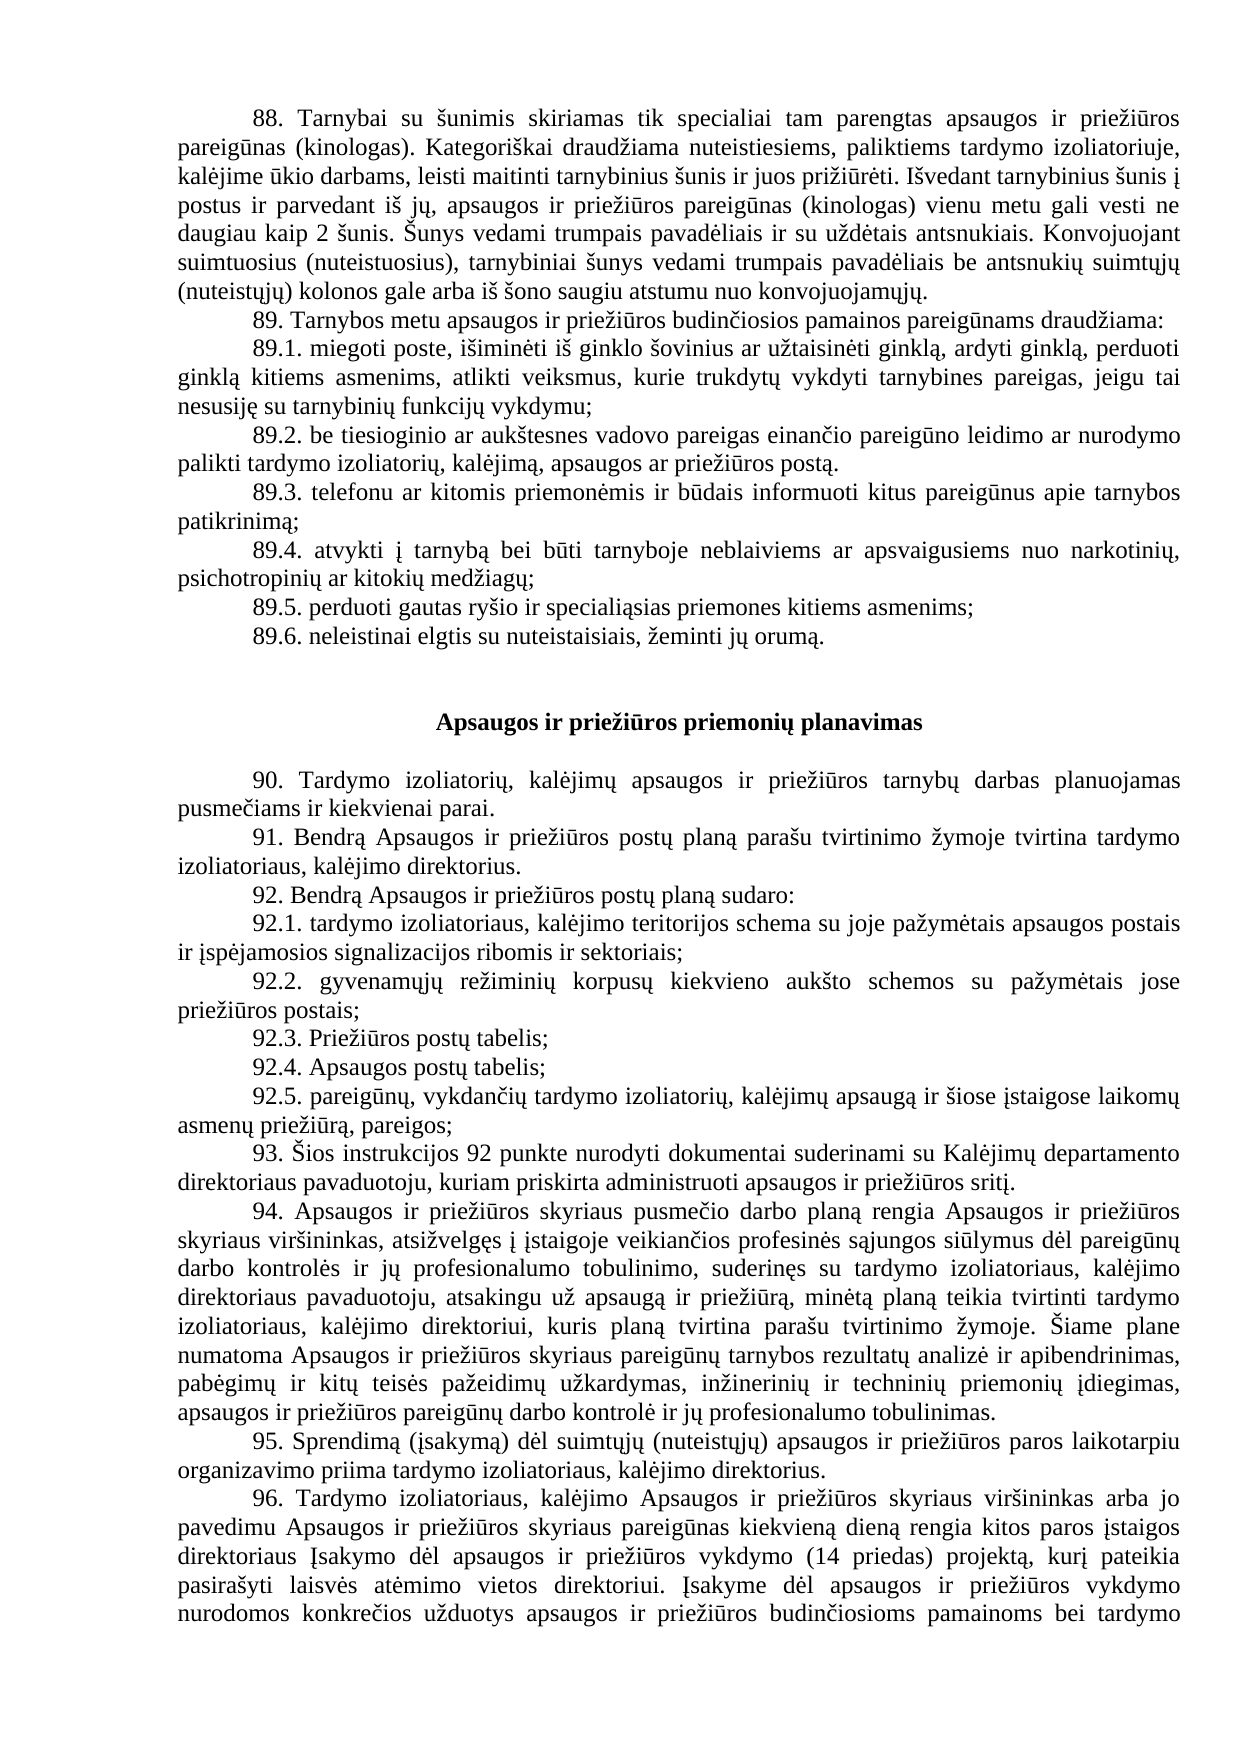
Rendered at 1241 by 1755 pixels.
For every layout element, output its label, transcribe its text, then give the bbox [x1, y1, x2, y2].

text 92.4. Apsaugos postų tabelis; [177, 1052, 1181, 1081]
text 90. Tardymo izoliatorių, kalėjimų apsaugos ir priežiūros tarnybų darbas planuojamas pusmečiams ir kiekvienai parai. [177, 765, 1181, 822]
text 89.2. be tiesioginio ar aukštesnes vadovo pareigas einančio pareigūno leidimo ar nurodymo palikti tardymo izoliatorių, kalėjimą, apsaugos ar priežiūros postą. [177, 420, 1181, 477]
text 95. Sprendimą (įsakymą) dėl suimtųjų (nuteistųjų) apsaugos ir priežiūros paros laikotarpiu organizavimo priima tardymo izoliatoriaus, kalėjimo direktorius. [177, 1426, 1181, 1483]
text Apsaugos ir priežiūros priemonių planavimas [177, 707, 1181, 736]
text 92.1. tardymo izoliatoriaus, kalėjimo teritorijos schema su joje pažymėtais apsaugos postais ir įspėjamosios signalizacijos ribomis ir sektoriais; [177, 908, 1181, 966]
text 92.2. gyvenamųjų režiminių korpusų kiekvieno aukšto schemos su pažymėtais jose priežiūros postais; [177, 966, 1181, 1023]
text 89.6. neleistinai elgtis su nuteistaisiais, žeminti jų orumą. [177, 621, 1181, 650]
text 96. Tardymo izoliatoriaus, kalėjimo Apsaugos ir priežiūros skyriaus viršininkas arba jo pavedimu Apsaugos ir priežiūros skyriaus pareigūnas kiekvieną dieną rengia kitos paros įstaigos direktoriaus Įsakymo dėl apsaugos ir priežiūros vykdymo (14 priedas) projektą, kurį pateikia pasirašyti laisvės atėmimo vietos direktoriui. Įsakyme dėl apsaugos ir priežiūros vykdymo nurodomos konkrečios užduotys apsaugos ir priežiūros budinčiosioms pamainoms bei tardymo [177, 1483, 1181, 1627]
text 89.3. telefonu ar kitomis priemonėmis ir būdais informuoti kitus pareigūnus apie tarnybos patikrinimą; [177, 477, 1181, 535]
text 92.5. pareigūnų, vykdančių tardymo izoliatorių, kalėjimų apsaugą ir šiose įstaigose laikomų asmenų priežiūrą, pareigos; [177, 1081, 1181, 1138]
text 92.3. Priežiūros postų tabelis; [177, 1023, 1181, 1052]
text 89.5. perduoti gautas ryšio ir specialiąsias priemones kitiems asmenims; [177, 592, 1181, 621]
text 92. Bendrą Apsaugos ir priežiūros postų planą sudaro: [177, 880, 1181, 908]
text 94. Apsaugos ir priežiūros skyriaus pusmečio darbo planą rengia Apsaugos ir priežiūros skyriaus viršininkas, atsižvelgęs į įstaigoje veikiančios profesinės sąjungos siūlymus dėl pareigūnų darbo kontrolės ir jų profesionalumo tobulinimo, suderinęs su tardymo izoliatoriaus, kalėjimo direktoriaus pavaduotoju, atsakingu už apsaugą ir priežiūrą, minėtą planą teikia tvirtinti tardymo izoliatoriaus, kalėjimo direktoriui, kuris planą tvirtina parašu tvirtinimo žymoje. Šiame plane numatoma Apsaugos ir priežiūros skyriaus pareigūnų tarnybos rezultatų analizė ir apibendrinimas, pabėgimų ir kitų teisės pažeidimų užkardymas, inžinerinių ir techninių priemonių įdiegimas, apsaugos ir priežiūros pareigūnų darbo kontrolė ir jų profesionalumo tobulinimas. [177, 1196, 1181, 1426]
text 93. Šios instrukcijos 92 punkte nurodyti dokumentai suderinami su Kalėjimų departamento direktoriaus pavaduotoju, kuriam priskirta administruoti apsaugos ir priežiūros sritį. [177, 1138, 1181, 1196]
text 91. Bendrą Apsaugos ir priežiūros postų planą parašu tvirtinimo žymoje tvirtina tardymo izoliatoriaus, kalėjimo direktorius. [177, 822, 1181, 880]
text 88. Tarnybai su šunimis skiriamas tik specialiai tam parengtas apsaugos ir priežiūros pareigūnas (kinologas). Kategoriškai draudžiama nuteistiesiems, paliktiems tardymo izoliatoriuje, kalėjime ūkio darbams, leisti maitinti tarnybinius šunis ir juos prižiūrėti. Išvedant tarnybinius šunis į postus ir parvedant iš jų, apsaugos ir priežiūros pareigūnas (kinologas) vienu metu gali vesti ne daugiau kaip 2 šunis. Šunys vedami trumpais pavadėliais ir su uždėtais antsnukiais. Konvojuojant suimtuosius (nuteistuosius), tarnybiniai šunys vedami trumpais pavadėliais be antsnukių suimtųjų (nuteistųjų) kolonos gale arba iš šono saugiu atstumu nuo konvojuojamųjų. [177, 103, 1181, 305]
text 89. Tarnybos metu apsaugos ir priežiūros budinčiosios pamainos pareigūnams draudžiama: [177, 305, 1181, 333]
text 89.1. miegoti poste, išiminėti iš ginklo šovinius ar užtaisinėti ginklą, ardyti ginklą, perduoti ginklą kitiems asmenims, atlikti veiksmus, kurie trukdytų vykdyti tarnybines pareigas, jeigu tai nesusiję su tarnybinių funkcijų vykdymu; [177, 333, 1181, 420]
text 89.4. atvykti į tarnybą bei būti tarnyboje neblaiviems ar apsvaigusiems nuo narkotinių, psichotropinių ar kitokių medžiagų; [177, 535, 1181, 592]
